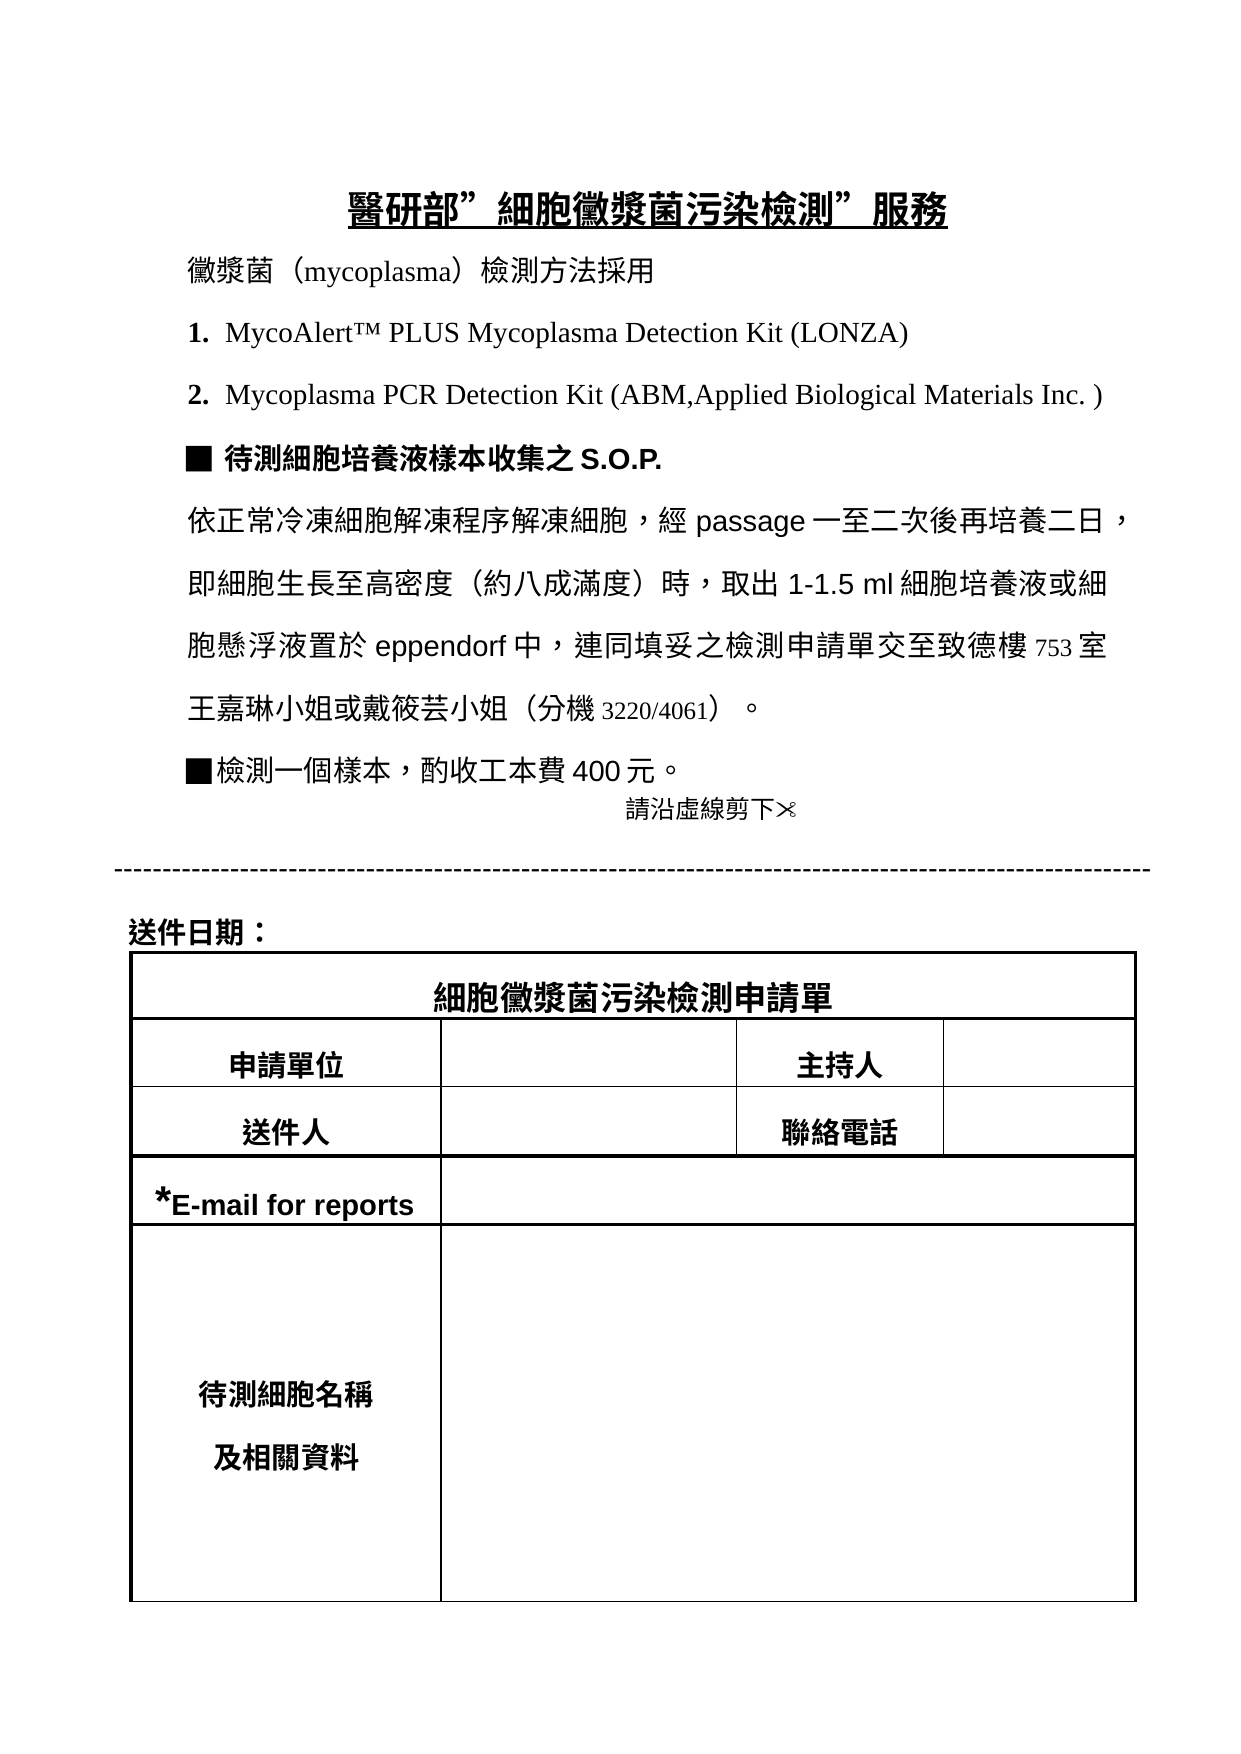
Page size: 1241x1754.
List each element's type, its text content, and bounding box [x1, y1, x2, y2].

table_cell [442, 1087, 736, 1154]
table_cell 聯絡電話 [737, 1087, 943, 1154]
text 檢測一個樣本，酌收工本費400元。 [187, 727, 1107, 790]
text  待測細胞培養液樣本收集之S.O.P. [187, 415, 1107, 477]
text 送件日期： [128, 889, 1107, 951]
table_cell [442, 1158, 1134, 1223]
table_cell 申請單位 [133, 1020, 440, 1086]
table_cell [944, 1020, 1134, 1086]
text 請沿虛線剪下 [187, 790, 1217, 826]
list MycoAlert™ PLUS Mycoplasma Detection Kit (LONZA) [187, 290, 1107, 352]
table_cell 主持人 [737, 1020, 943, 1086]
table_cell [944, 1087, 1134, 1154]
table_cell [442, 1020, 736, 1086]
table_cell *E-mail for reports [133, 1158, 440, 1223]
table_cell 送件人 [133, 1087, 440, 1154]
list Mycoplasma PCR Detection Kit (ABM,Applied Biological Materials Inc. ) [187, 352, 1107, 415]
text 醫研部”細胞黴漿菌污染檢測”服務 [187, 165, 1107, 227]
text 依正常冷凍細胞解凍程序解凍細胞，經passage一至二次後再培養二日，即細胞生長至高密度（約八成滿度）時，取出1-1.5 ml細胞培養液或細胞懸浮液置於eppendorf中，連同填妥之檢測申請單交至致德樓753室王嘉琳小姐或戴筱芸小姐（分機3220/4061）。 [187, 477, 1107, 727]
table_cell [442, 1226, 1134, 1601]
text 黴漿菌（mycoplasma）檢測方法採用 [187, 227, 1107, 290]
text ----------------------------------------------------------------------------------------------------------- [113, 826, 1217, 889]
table_header 細胞黴漿菌污染檢測申請單 [133, 954, 1134, 1017]
table_cell 待測細胞名稱 及相關資料 [133, 1226, 440, 1601]
